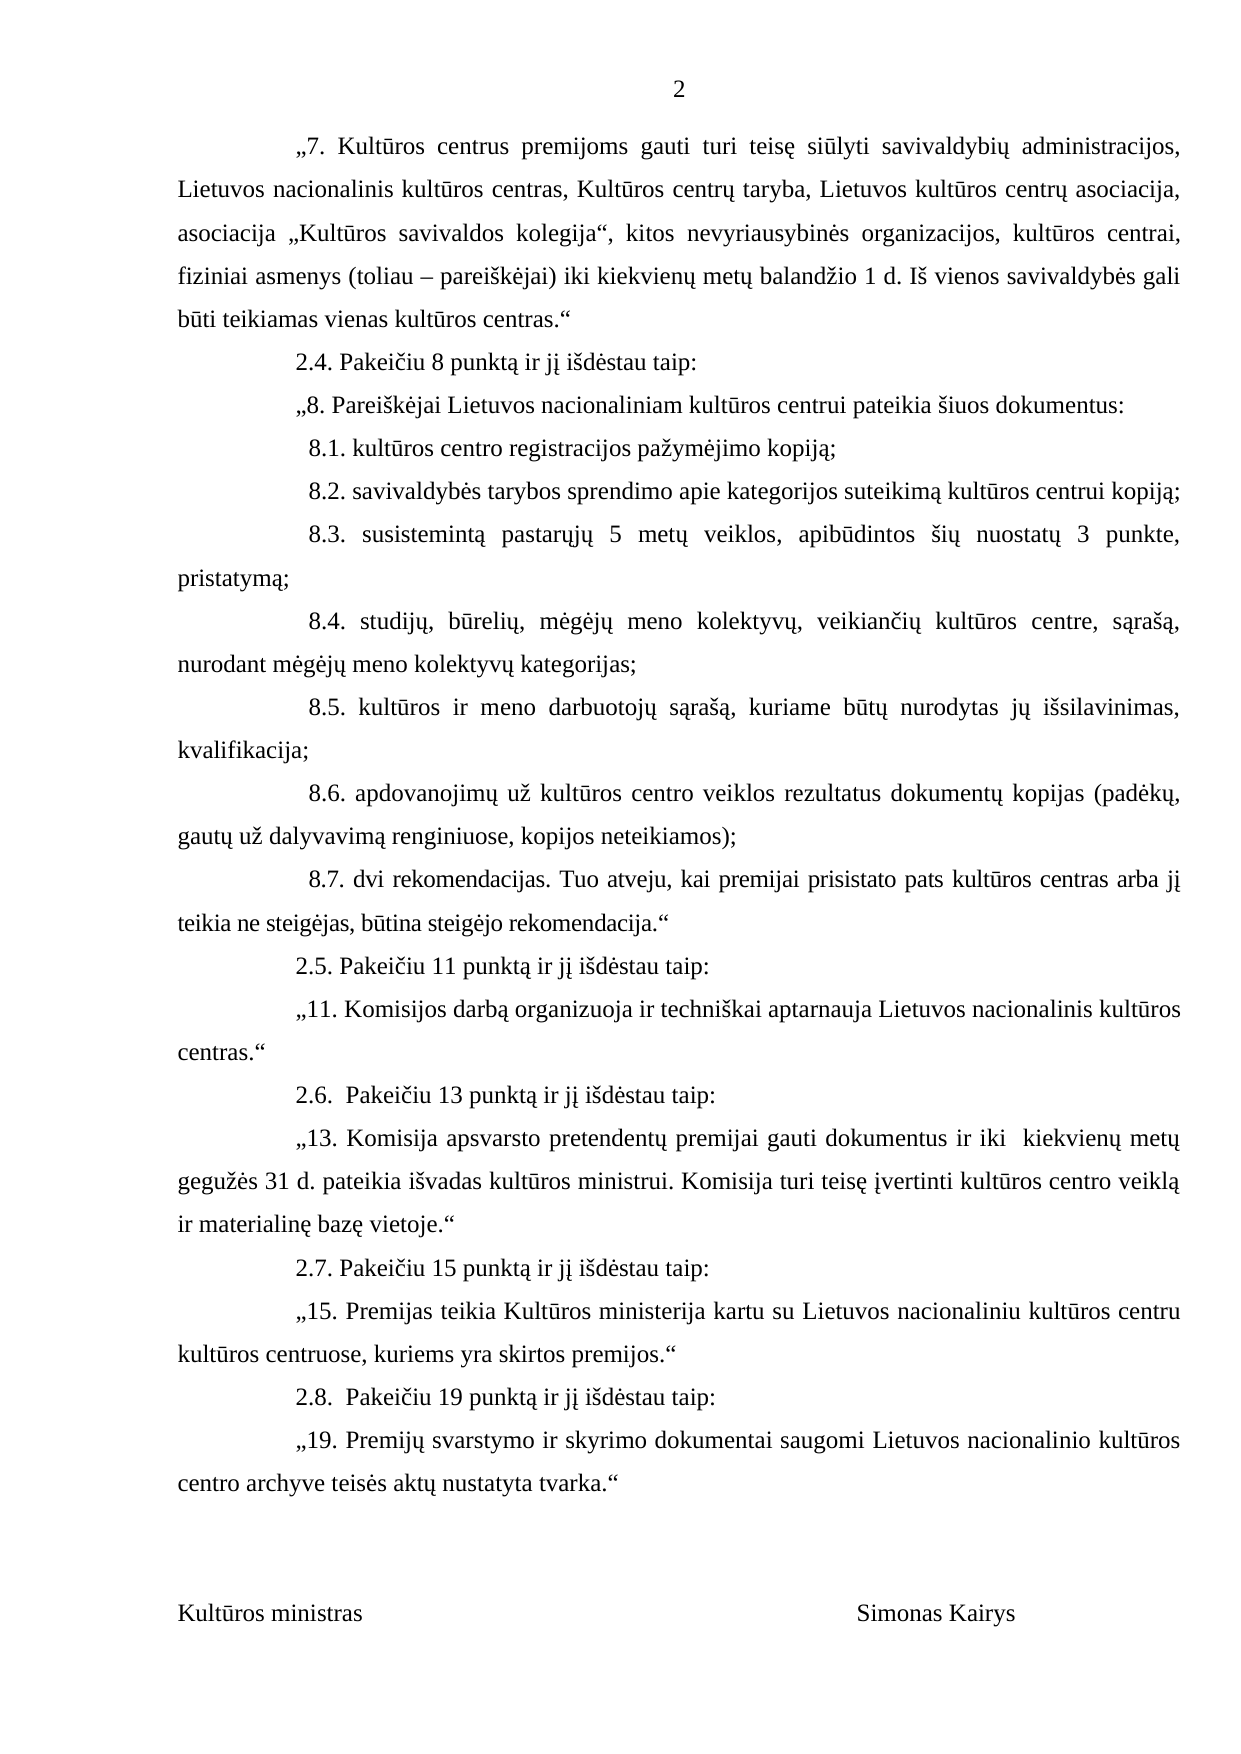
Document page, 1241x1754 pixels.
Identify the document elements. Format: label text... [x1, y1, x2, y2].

text 8.1. kultūros centro registracijos pažymėjimo kopiją; [177, 433, 1181, 462]
text 8.6. apdovanojimų už kultūros centro veiklos rezultatus dokumentų kopijas (padėkų, gautų už dalyvavimą renginiuose, kopijos neteikiamos); [177, 778, 1181, 850]
text 2.7. Pakeičiu 15 punktą ir jį išdėstau taip: [295, 1253, 1181, 1281]
text „11. Komisijos darbą organizuoja ir techniškai aptarnauja Lietuvos nacionalinis kultūros centras.“ [177, 994, 1181, 1066]
text 8.3. susistemintą pastarųjų 5 metų veiklos, apibūdintos šių nuostatų 3 punkte, pristatymą; [177, 519, 1181, 591]
text 2.5. Pakeičiu 11 punktą ir jį išdėstau taip: [295, 951, 1181, 979]
text 8.5. kultūros ir meno darbuotojų sąrašą, kuriame būtų nurodytas jų išsilavinimas, kvalifikacija; [177, 692, 1181, 764]
text 8.4. studijų, būrelių, mėgėjų meno kolektyvų, veikiančių kultūros centre, sąrašą, nurodant mėgėjų meno kolektyvų kategorijas; [177, 606, 1181, 678]
text 8.7. dvi rekomendacijas. Tuo atveju, kai premijai prisistato pats kultūros centras arba jį teikia ne steigėjas, būtina steigėjo rekomendacija.“ [177, 864, 1181, 936]
text 8.2. savivaldybės tarybos sprendimo apie kategorijos suteikimą kultūros centrui kopiją; [177, 476, 1181, 505]
text 2.6. Pakeičiu 13 punktą ir jį išdėstau taip: [295, 1080, 1181, 1109]
text „19. Premijų svarstymo ir skyrimo dokumentai saugomi Lietuvos nacionalinio kultūros centro archyve teisės aktų nustatyta tvarka.“ [177, 1425, 1181, 1497]
text 2.4. Pakeičiu 8 punktą ir jį išdėstau taip: [295, 347, 1181, 376]
text Kultūros ministras Simonas Kairys [177, 1598, 1181, 1626]
text „7. Kultūros centrus premijoms gauti turi teisę siūlyti savivaldybių administracijos, Lietuvos nacionalinis kultūros centras, Kultūros centrų taryba, Lietuvos kultūros centrų asociacija, asociacija „Kultūros savivaldos kolegija“, kitos nevyriausybinės organizacijos, kultūros centrai, fiziniai asmenys (toliau – pareiškėjai) iki kiekvienų metų balandžio 1 d. Iš vienos savivaldybės gali būti teikiamas vienas kultūros centras.“ [177, 131, 1181, 333]
text 2.8. Pakeičiu 19 punktą ir jį išdėstau taip: [295, 1382, 1181, 1411]
text „8. Pareiškėjai Lietuvos nacionaliniam kultūros centrui pateikia šiuos dokumentus: [295, 390, 1181, 419]
text „13. Komisija apsvarsto pretendentų premijai gauti dokumentus ir iki kiekvienų metų gegužės 31 d. pateikia išvadas kultūros ministrui. Komisija turi teisę įvertinti kultūros centro veiklą ir materialinę bazę vietoje.“ [177, 1123, 1181, 1238]
text „15. Premijas teikia Kultūros ministerija kartu su Lietuvos nacionaliniu kultūros centru kultūros centruose, kuriems yra skirtos premijos.“ [177, 1296, 1181, 1368]
